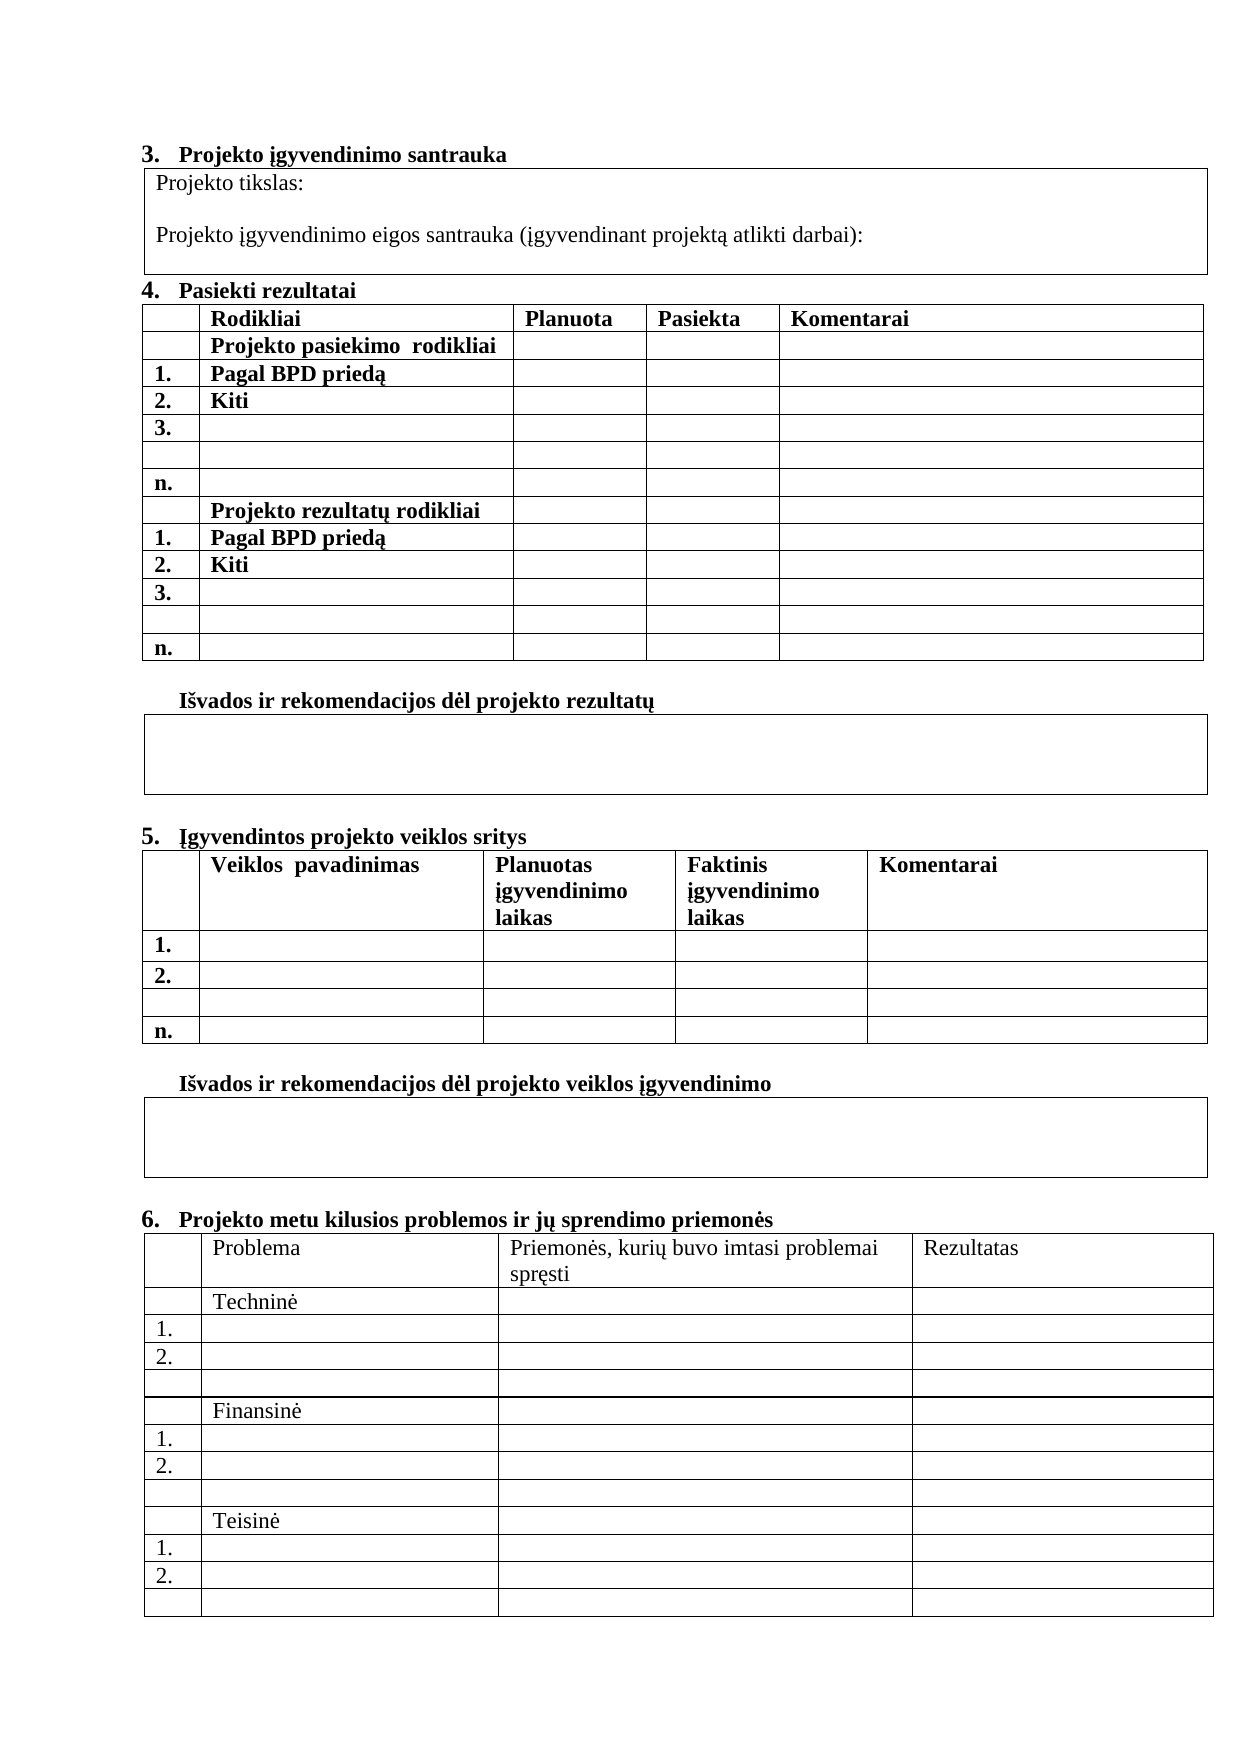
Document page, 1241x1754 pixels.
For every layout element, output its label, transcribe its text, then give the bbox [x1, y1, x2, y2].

table_cell [780, 606, 1203, 633]
table_cell [514, 634, 646, 660]
table_cell [647, 415, 779, 441]
table_header Rodikliai [200, 305, 513, 331]
table_cell n. [143, 469, 199, 496]
table_cell [780, 524, 1203, 550]
table_cell [145, 1370, 201, 1396]
table_header Komentarai [780, 305, 1203, 331]
table_cell [202, 1370, 498, 1396]
table_cell 1. [145, 1425, 201, 1451]
table_cell [514, 551, 646, 578]
table_cell [868, 989, 1207, 1016]
table_header [143, 305, 199, 331]
table_cell 3. [143, 579, 199, 605]
table_cell [780, 579, 1203, 605]
table_cell [647, 606, 779, 633]
table_cell Projekto pasiekimo rodikliai [200, 332, 513, 359]
table_cell [499, 1343, 912, 1369]
table_cell [676, 1017, 867, 1043]
table_cell [484, 1017, 675, 1043]
table_cell [514, 469, 646, 496]
table_cell [202, 1535, 498, 1561]
table_cell [200, 1017, 483, 1043]
table_cell 2. [145, 1562, 201, 1588]
table_cell [913, 1315, 1213, 1342]
table_header Komentarai [868, 851, 1207, 930]
table_cell [913, 1452, 1213, 1479]
table_cell [143, 497, 199, 523]
table_cell [200, 579, 513, 605]
list Pasiekti rezultatai [141, 275, 1196, 304]
table_cell [780, 469, 1203, 496]
table_cell [913, 1589, 1213, 1616]
table_cell [499, 1507, 912, 1533]
table_cell [202, 1425, 498, 1451]
table_cell [514, 360, 646, 386]
table_cell [145, 1288, 201, 1314]
table_cell [145, 1480, 201, 1506]
text Išvados ir rekomendacijos dėl projekto rezultatų [103, 687, 1196, 714]
table_header [143, 851, 199, 930]
table_cell Finansinė [202, 1398, 498, 1424]
table_header Planuota [514, 305, 646, 331]
table_cell [143, 606, 199, 633]
table_cell 3. [143, 415, 199, 441]
table_cell [676, 962, 867, 988]
table_header Priemonės, kurių buvo imtasi problemai spręsti [499, 1234, 912, 1287]
table_cell [484, 989, 675, 1016]
table_cell [647, 360, 779, 386]
table_cell [145, 1507, 201, 1533]
table_cell [780, 497, 1203, 523]
table_cell [913, 1507, 1213, 1533]
table_cell n. [143, 1017, 199, 1043]
table_header [145, 1098, 1207, 1177]
table_cell [647, 634, 779, 660]
table_cell Pagal BPD priedą [200, 524, 513, 550]
table_cell 1. [143, 360, 199, 386]
table_cell [499, 1480, 912, 1506]
table_cell [484, 962, 675, 988]
table_header Faktinis įgyvendinimo laikas [676, 851, 867, 930]
table_cell [780, 332, 1203, 359]
table_cell [514, 497, 646, 523]
table_cell [202, 1343, 498, 1369]
table_cell 1. [145, 1315, 201, 1342]
table_header Problema [202, 1234, 498, 1287]
table_cell [499, 1288, 912, 1314]
table_cell [780, 442, 1203, 468]
table_cell Projekto rezultatų rodikliai [200, 497, 513, 523]
table_cell [514, 387, 646, 413]
table_cell [514, 579, 646, 605]
table_cell [514, 332, 646, 359]
table_cell Techninė [202, 1288, 498, 1314]
table_cell [145, 1589, 201, 1616]
table_cell [499, 1425, 912, 1451]
table_cell [647, 551, 779, 578]
table_cell [143, 989, 199, 1016]
table_cell [499, 1562, 912, 1588]
table_cell [200, 469, 513, 496]
table_cell [202, 1589, 498, 1616]
table_cell n. [143, 634, 199, 660]
table_cell [647, 497, 779, 523]
table_cell [143, 332, 199, 359]
table_cell [499, 1535, 912, 1561]
table_cell [780, 387, 1203, 413]
table_cell [202, 1562, 498, 1588]
table_cell 1. [143, 524, 199, 550]
table_cell [868, 962, 1207, 988]
table_cell 1. [145, 1535, 201, 1561]
table_cell 2. [143, 387, 199, 413]
text Išvados ir rekomendacijos dėl projekto veiklos įgyvendinimo [103, 1071, 1196, 1097]
table_cell [780, 360, 1203, 386]
table_cell [202, 1480, 498, 1506]
table_cell [484, 931, 675, 961]
table_cell [499, 1315, 912, 1342]
table_cell [647, 469, 779, 496]
table_cell [868, 1017, 1207, 1043]
table_cell Kiti [200, 387, 513, 413]
table_cell [780, 415, 1203, 441]
list Projekto įgyvendinimo santrauka [141, 139, 1196, 168]
table_cell [499, 1370, 912, 1396]
table_cell [647, 387, 779, 413]
table_cell 2. [143, 962, 199, 988]
table_cell [913, 1535, 1213, 1561]
table_header Planuotas įgyvendinimo laikas [484, 851, 675, 930]
table_header Pasiekta [647, 305, 779, 331]
table_cell [868, 931, 1207, 961]
table_cell [514, 524, 646, 550]
table_cell [499, 1589, 912, 1616]
table_cell [913, 1425, 1213, 1451]
table_cell [913, 1562, 1213, 1588]
table_cell [647, 579, 779, 605]
table_cell [913, 1288, 1213, 1314]
table_cell [913, 1370, 1213, 1396]
table_cell Teisinė [202, 1507, 498, 1533]
table_cell 2. [145, 1343, 201, 1369]
table_cell 1. [143, 931, 199, 961]
table_cell [647, 332, 779, 359]
list Projekto metu kilusios problemos ir jų sprendimo priemonės [141, 1204, 1196, 1233]
table_cell [200, 634, 513, 660]
table_cell [514, 442, 646, 468]
table_cell [200, 931, 483, 961]
table_cell [200, 442, 513, 468]
table_cell Pagal BPD priedą [200, 360, 513, 386]
table_cell [200, 606, 513, 633]
table_cell [780, 551, 1203, 578]
table_cell [676, 989, 867, 1016]
table_cell [499, 1398, 912, 1424]
table_cell [676, 931, 867, 961]
table_cell [200, 989, 483, 1016]
table_cell [780, 634, 1203, 660]
table_cell [143, 442, 199, 468]
list Įgyvendintos projekto veiklos sritys [141, 821, 1196, 850]
table_header Rezultatas [913, 1234, 1213, 1287]
table_cell 2. [145, 1452, 201, 1479]
table_cell 2. [143, 551, 199, 578]
table_cell [145, 1398, 201, 1424]
table_cell [913, 1480, 1213, 1506]
table_cell [514, 415, 646, 441]
table_cell [202, 1452, 498, 1479]
table_cell [913, 1398, 1213, 1424]
table_header [145, 715, 1207, 794]
table_cell [647, 442, 779, 468]
table_cell [647, 524, 779, 550]
table_cell [499, 1452, 912, 1479]
table_cell [200, 415, 513, 441]
table_cell [913, 1343, 1213, 1369]
table_header Projekto tikslas: Projekto įgyvendinimo eigos santrauka (įgyvendinant projektą atlikti darbai): [145, 169, 1207, 274]
table_header [145, 1234, 201, 1287]
table_header Veiklos pavadinimas [200, 851, 483, 930]
table_cell [514, 606, 646, 633]
table_cell Kiti [200, 551, 513, 578]
table_cell [200, 962, 483, 988]
table_cell [202, 1315, 498, 1342]
